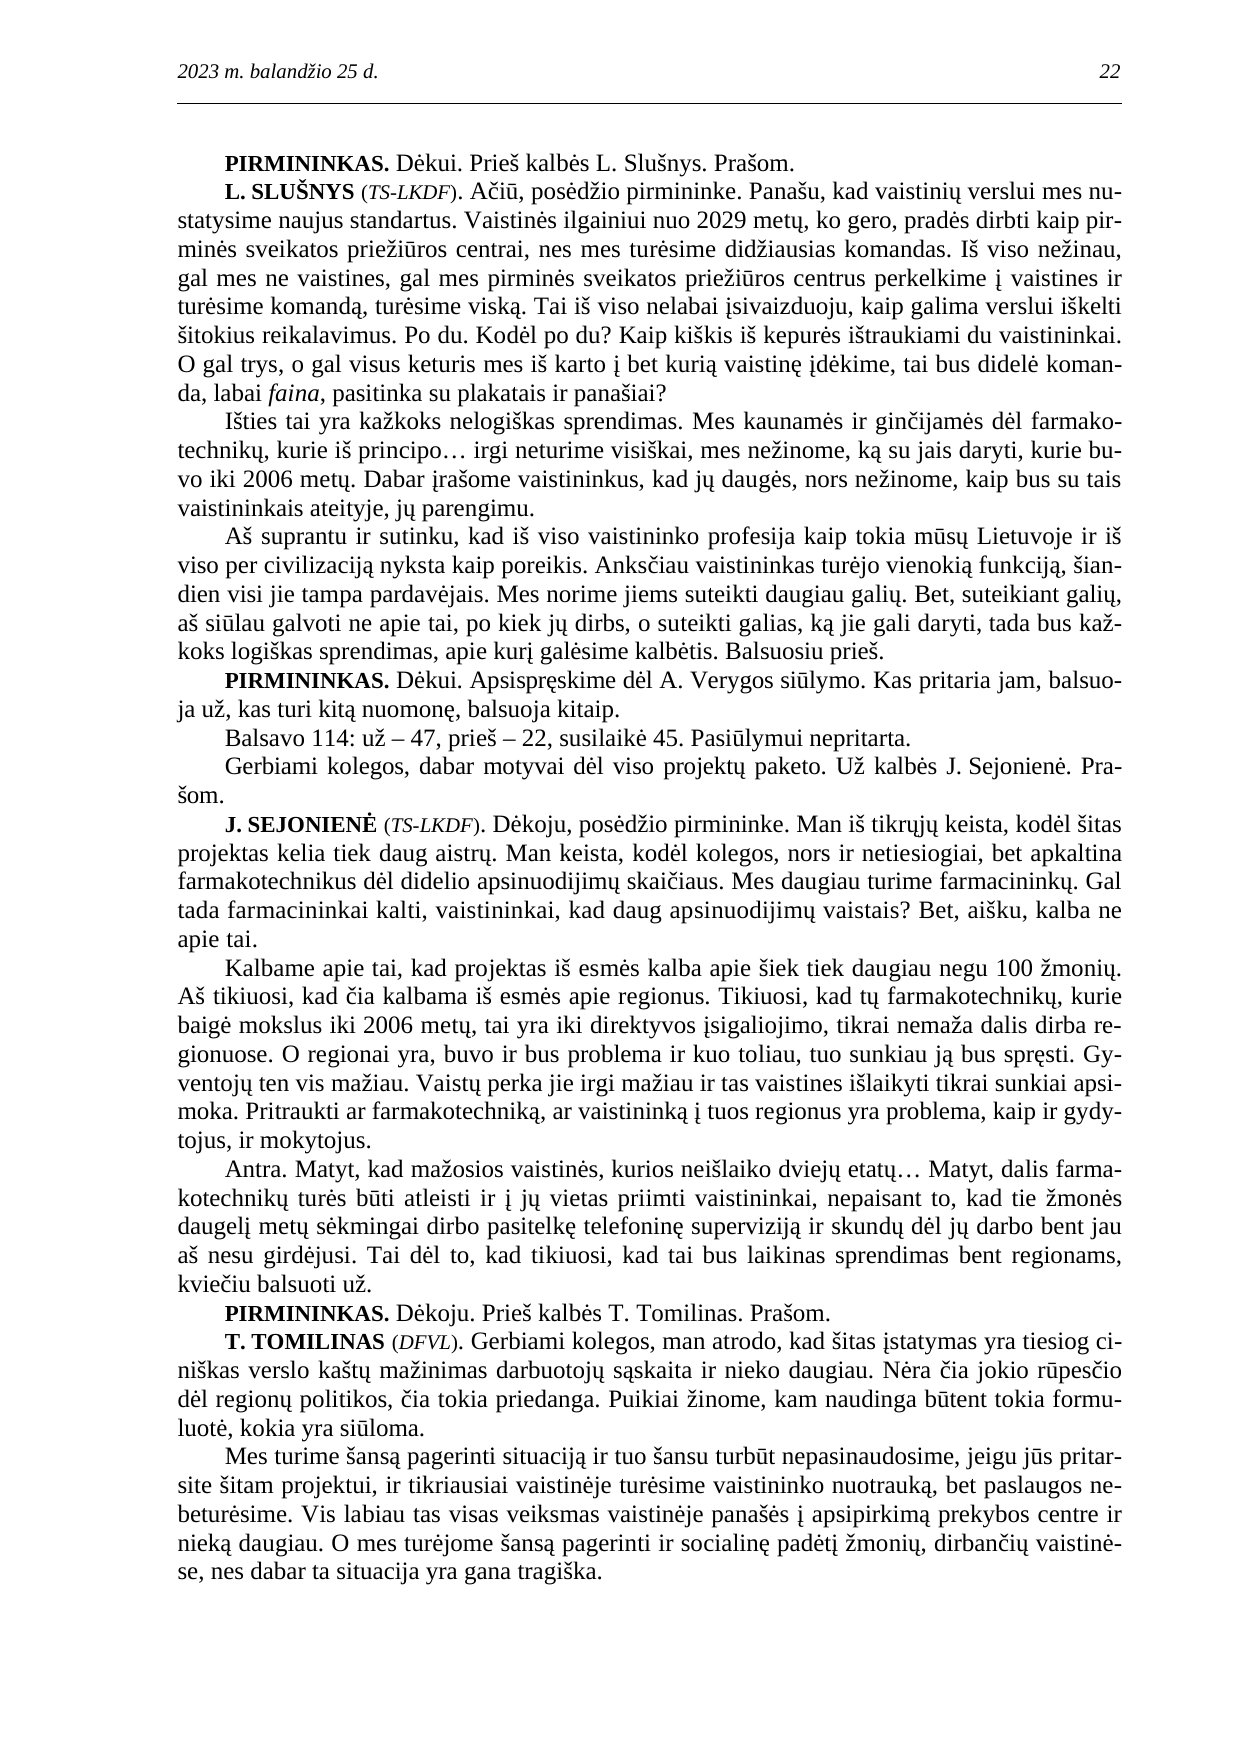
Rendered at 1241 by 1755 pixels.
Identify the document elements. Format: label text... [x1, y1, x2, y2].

text Iš­ties tai yra kaž­koks ne­lo­giš­kas spren­di­mas. Mes kau­na­mės ir gin­či­ja­mės dėl far­ma­ko­tech­ni­kų, ku­rie iš prin­ci­po… ir­gi ne­tu­ri­me vi­siš­kai, mes ne­ži­no­me, ką su jais da­ry­ti, ku­rie bu­vo iki 2006 me­tų. Da­bar įra­šo­me vais­ti­nin­kus, kad jų dau­gės, nors ne­ži­no­me, kaip bus su tais vais­ti­nin­kais at­ei­ty­je, jų pa­ren­gi­mu. [177, 406, 1122, 521]
text Ger­bia­mi ko­le­gos, da­bar mo­ty­vai dėl vi­so pro­jek­tų pa­ke­to. Už kal­bės J. Se­jo­nie­nė. Pra­šom. [177, 751, 1122, 809]
text J. SEJONIENĖ (TS-LKDF). Dė­ko­ju, po­sė­džio pir­mi­nin­ke. Man iš tik­rų­jų keis­ta, ko­dėl ši­tas pro­jek­tas ke­lia tiek daug aist­rų. Man keis­ta, ko­dėl ko­le­gos, nors ir netie­sio­giai, bet ap­kal­ti­na far­ma­ko­tech­ni­kus dėl di­de­lio ap­si­nuo­di­ji­mų skai­čiaus. Mes dau­giau tu­ri­me far­ma­ci­nin­kų. Gal ta­da far­ma­ci­nin­kai kal­ti, vais­ti­nin­kai, kad daug ap­si­nuo­di­ji­mų vais­tais? Bet, aiš­ku, kal­ba ne apie tai. [177, 809, 1122, 953]
text PIRMININKAS. Dė­kui. Prieš kal­bės L. Sluš­nys. Pra­šom. [177, 148, 1122, 176]
text Mes tu­ri­me šan­są pa­ge­rin­ti si­tu­a­ci­ją ir tuo šan­su tur­būt ne­pa­si­nau­do­si­me, jei­gu jūs pri­tar­si­te ši­tam pro­jek­tui, ir tik­riau­siai vais­ti­nė­je tu­rė­si­me vais­ti­nin­ko nuo­trau­ką, bet pa­slau­gos ne­be­tu­rė­si­me. Vis la­biau tas vi­sas veiks­mas vais­ti­nė­je pa­na­šės į ap­si­pir­ki­mą pre­ky­bos cen­tre ir nie­ką dau­giau. O mes tu­rė­jo­me šan­są pa­ge­rin­ti ir so­cia­li­nę pa­dė­tį žmo­nių, dir­ban­čių vais­ti­nė­se, nes da­bar ta si­tu­a­ci­ja yra ga­na tra­giš­ka. [177, 1441, 1122, 1585]
text PIRMININKAS. Dė­kui. Ap­si­spręs­ki­me dėl A. Ve­ry­gos siū­ly­mo. Kas pri­ta­ria jam, bal­suo­ja už, kas tu­ri ki­tą nuo­mo­nę, bal­suo­ja ki­taip. [177, 665, 1122, 723]
text An­tra. Ma­tyt, kad ma­žo­sios vais­ti­nės, ku­rios ne­iš­lai­ko dvie­jų eta­tų… Ma­tyt, da­lis far­ma­ko­tech­ni­kų tu­rės bū­ti at­leis­ti ir į jų vie­tas pri­im­ti vais­ti­nin­kai, ne­pai­sant to, kad tie žmo­nės dau­ge­lį me­tų sėk­min­gai dir­bo pa­si­tel­kę te­le­fo­ni­nę su­per­vi­zi­ją ir skun­dų dėl jų dar­bo bent jau aš ne­su gir­dė­ju­si. Tai dėl to, kad ti­kiuo­si, kad tai bus lai­ki­nas spren­di­mas bent re­gio­nams, kvie­čiu bal­suo­ti už. [177, 1154, 1122, 1298]
text L. SLUŠNYS (TS-LKDF). Ačiū, po­sė­džio pir­mi­nin­ke. Pa­na­šu, kad vais­ti­nių ver­slui mes nu­sta­ty­si­me nau­jus stan­dar­tus. Vais­ti­nės il­gai­niui nuo 2029 me­tų, ko ge­ro, pra­dės dirb­ti kaip pir­mi­nės svei­ka­tos prie­žiū­ros cen­trai, nes mes tu­rė­si­me di­džiau­sias ko­man­das. Iš vi­so ne­ži­nau, gal mes ne vais­ti­nes, gal mes pir­mi­nės svei­ka­tos prie­žiū­ros cen­trus per­kel­ki­me į vais­ti­nes ir tu­rė­si­me ko­man­dą, tu­rė­si­me vis­ką. Tai iš vi­so ne­la­bai įsi­vaiz­duo­ju, kaip ga­li­ma ver­slui iš­kel­ti ši­to­kius rei­ka­la­vi­mus. Po du. Ko­dėl po du? Kaip kiš­kis iš ke­pu­rės iš­trau­kia­mi du vais­ti­nin­kai. O gal trys, o gal vi­sus ke­tu­ris mes iš kar­to į bet ku­rią vais­ti­nę įdė­ki­me, tai bus di­de­lė ko­man­da, la­bai fai­na, pa­si­tin­ka su pla­ka­tais ir pa­na­šiai? [177, 176, 1122, 406]
text Aš su­pran­tu ir su­tin­ku, kad iš vi­so vais­ti­nin­ko pro­fe­si­ja kaip to­kia mū­sų Lie­tu­vo­je ir iš vi­so per ci­vi­li­za­ci­ją nyks­ta kaip po­rei­kis. Anks­čiau vais­ti­nin­kas tu­rė­jo vie­no­kią funk­ci­ją, šian­dien vi­si jie tam­pa par­da­vė­jais. Mes no­ri­me jiems su­teik­ti dau­giau ga­lių. Bet, su­tei­kiant ga­lių, aš siū­lau gal­vo­ti ne apie tai, po kiek jų dirbs, o su­teik­ti ga­lias, ką jie ga­li da­ry­ti, ta­da bus kaž­koks lo­giš­kas spren­di­mas, apie ku­rį ga­lė­si­me kal­bė­tis. Bal­suo­siu prieš. [177, 521, 1122, 665]
text PIRMININKAS. Dė­ko­ju. Prieš kal­bės T. To­mi­li­nas. Pra­šom. [177, 1298, 1122, 1326]
text T. TOMILINAS (DFVL). Ger­bia­mi ko­le­gos, man at­ro­do, kad ši­tas įsta­ty­mas yra tie­siog ci­niš­kas ver­slo kaš­tų ma­ži­ni­mas dar­buo­to­jų są­skai­ta ir nie­ko dau­giau. Nė­ra čia jo­kio rū­pes­čio dėl re­gio­nų po­li­ti­kos, čia to­kia prie­dan­ga. Pui­kiai ži­no­me, kam nau­din­ga bū­tent to­kia for­mu­luo­tė, ko­kia yra siū­lo­ma. [177, 1326, 1122, 1441]
text Kal­ba­me apie tai, kad pro­jek­tas iš es­mės kal­ba apie šiek tiek dau­giau ne­gu 100 žmo­nių. Aš ti­kiuo­si, kad čia kal­ba­ma iš es­mės apie re­gio­nus. Ti­kiuo­si, kad tų far­ma­ko­tech­ni­kų, ku­rie bai­gė moks­lus iki 2006 me­tų, tai yra iki di­rek­ty­vos įsi­ga­lio­ji­mo, tik­rai ne­ma­ža da­lis dir­ba re­gio­nuo­se. O re­gio­nai yra, bu­vo ir bus pro­ble­ma ir kuo to­liau, tuo sun­kiau ją bus spręs­ti. Gy­ven­to­jų ten vis ma­žiau. Vais­tų per­ka jie ir­gi ma­žiau ir tas vais­ti­nes iš­lai­ky­ti tik­rai sun­kiai ap­si­mo­ka. Pri­trauk­ti ar far­ma­ko­tech­ni­ką, ar vais­ti­nin­ką į tuos re­gio­nus yra pro­ble­ma, kaip ir gy­dy­to­jus, ir mo­ky­to­jus. [177, 953, 1122, 1154]
text Bal­sa­vo 114: už – 47, prieš – 22, su­si­lai­kė 45. Pa­siū­ly­mui ne­pri­tar­ta. [177, 723, 1122, 751]
